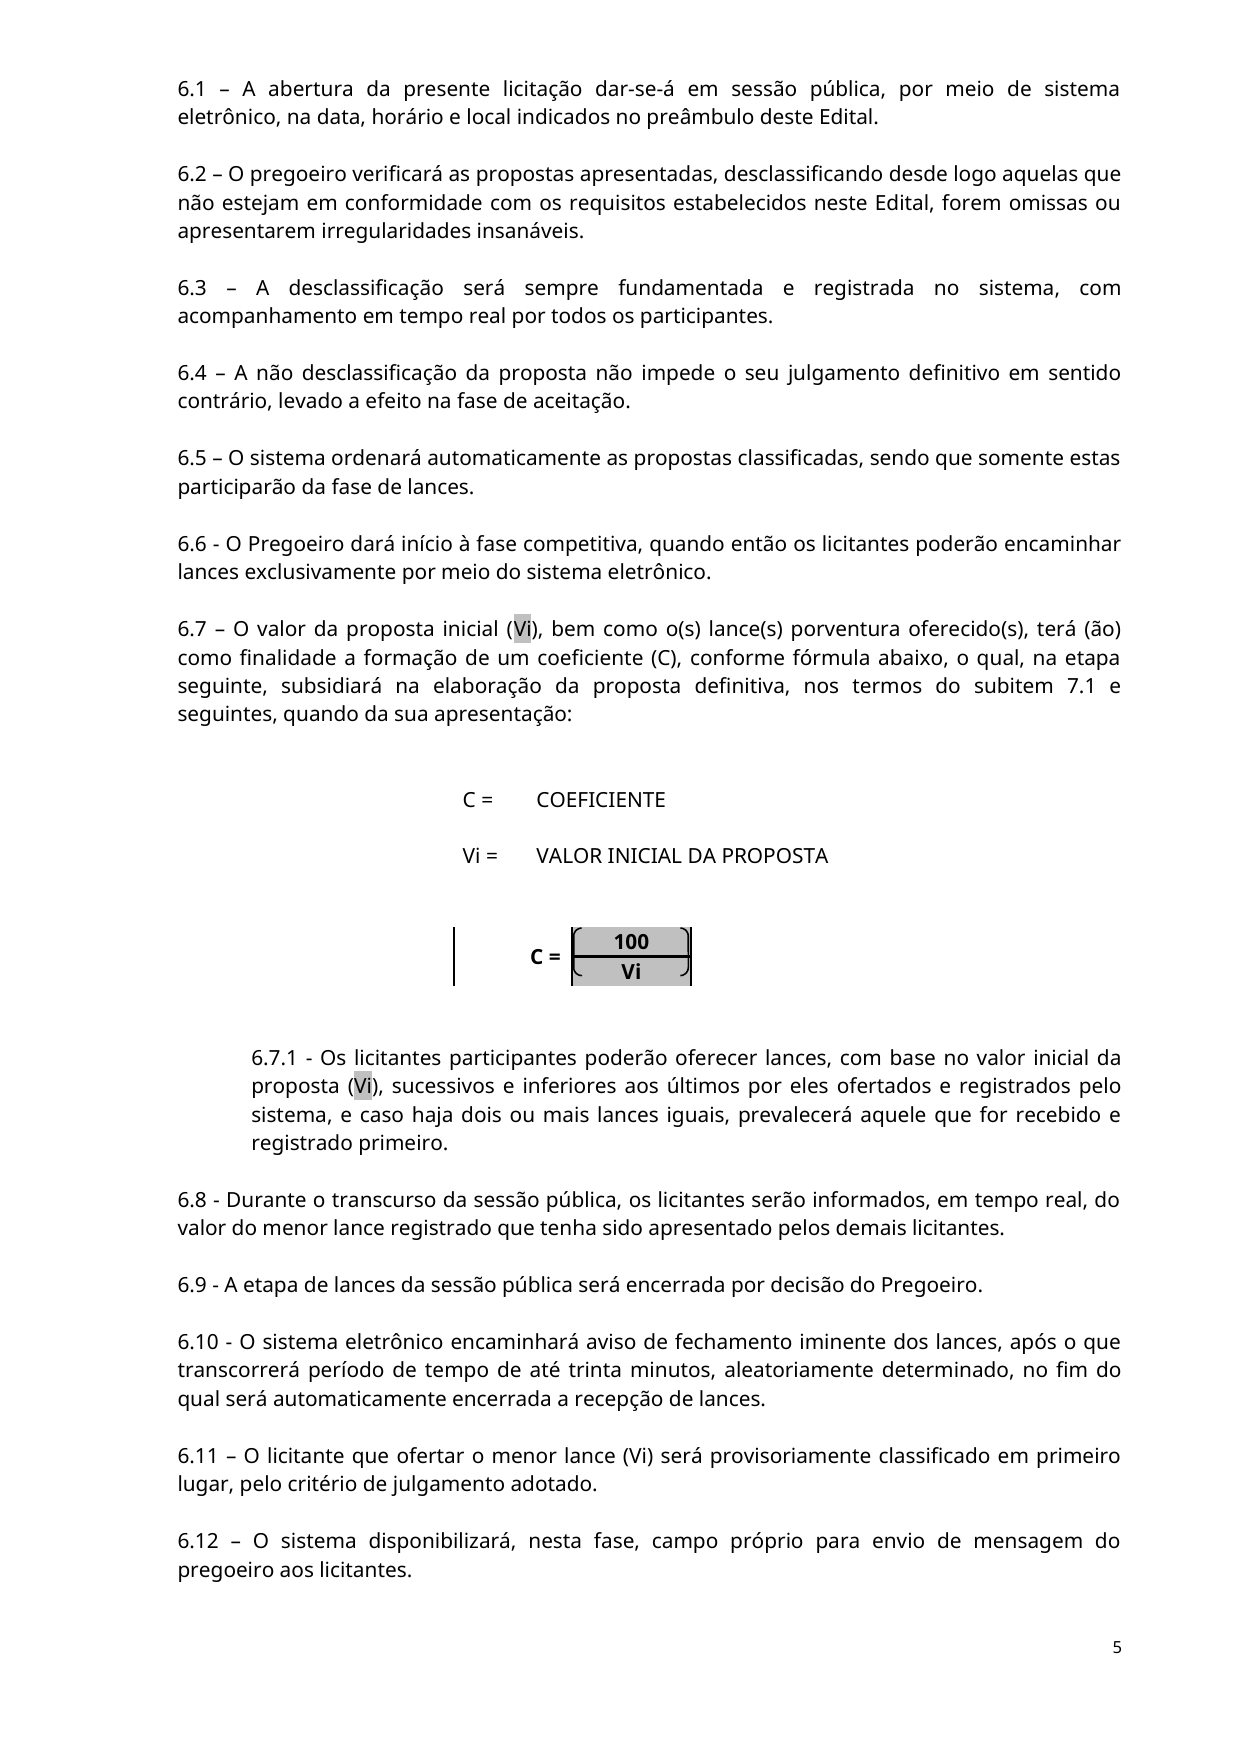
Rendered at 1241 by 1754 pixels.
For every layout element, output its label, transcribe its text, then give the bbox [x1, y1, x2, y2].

text 6.3 – A desclassificação será sempre fundamentada e registrada no sistema, com acompanhamento em tempo real por todos os participantes. [177, 273, 1122, 330]
text 6.8 - Durante o transcurso da sessão pública, os licitantes serão informados, em tempo real, do valor do menor lance registrado que tenha sido apresentado pelos demais licitantes. [177, 1185, 1122, 1242]
text 6.5 – O sistema ordenará automaticamente as propostas classificadas, sendo que somente estas participarão da fase de lances. [177, 443, 1122, 500]
text 6.4 – A não desclassificação da proposta não impede o seu julgamento definitivo em sentido contrário, levado a efeito na fase de aceitação. [177, 358, 1122, 415]
table_cell Vi = [451, 842, 525, 898]
text 6.9 - A etapa de lances da sessão pública será encerrada por decisão do Pregoeiro. [177, 1270, 1122, 1299]
text 6.10 - O sistema eletrônico encaminhará aviso de fechamento iminente dos lances, após o que transcorrerá período de tempo de até trinta minutos, aleatoriamente determinado, no fim do qual será automaticamente encerrada a recepção de lances. [177, 1327, 1122, 1412]
table_header COEFICIENTE [525, 785, 912, 842]
text 6.7 – O valor da proposta inicial (Vi), bem como o(s) lance(s) porventura oferecido(s), terá (ão) como finalidade a formação de um coeficiente (C), conforme fórmula abaixo, o qual, na etapa seguinte, subsidiará na elaboração da proposta definitiva, nos termos do subitem 7.1 e seguintes, quando da sua apresentação: [177, 614, 1122, 728]
table_cell Vi [573, 958, 690, 986]
text 6.2 – O pregoeiro verificará as propostas apresentadas, desclassificando desde logo aquelas que não estejam em conformidade com os requisitos estabelecidos neste Edital, forem omissas ou apresentarem irregularidades insanáveis. [177, 159, 1122, 244]
text 6.11 – O licitante que ofertar o menor lance (Vi) será provisoriamente classificado em primeiro lugar, pelo critério de julgamento adotado. [177, 1441, 1122, 1498]
table_header 100 [575, 927, 687, 955]
table_header C = [451, 785, 525, 842]
table_cell VALOR INICIAL DA PROPOSTA [525, 842, 912, 898]
text 6.7.1 - Os licitantes participantes poderão oferecer lances, com base no valor inicial da proposta (Vi), sucessivos e inferiores aos últimos por eles ofertados e registrados pelo sistema, e caso haja dois ou mais lances iguais, prevalecerá aquele que for recebido e registrado primeiro. [251, 1043, 1122, 1157]
text 6.12 – O sistema disponibilizará, nesta fase, campo próprio para envio de mensagem do pregoeiro aos licitantes. [177, 1526, 1122, 1583]
text 6.1 – A abertura da presente licitação dar-se-á em sessão pública, por meio de sistema eletrônico, na data, horário e local indicados no preâmbulo deste Edital. [177, 74, 1122, 131]
text 6.6 - O Pregoeiro dará início à fase competitiva, quando então os licitantes poderão encaminhar lances exclusivamente por meio do sistema eletrônico. [177, 529, 1122, 586]
table_header C = [455, 927, 571, 986]
